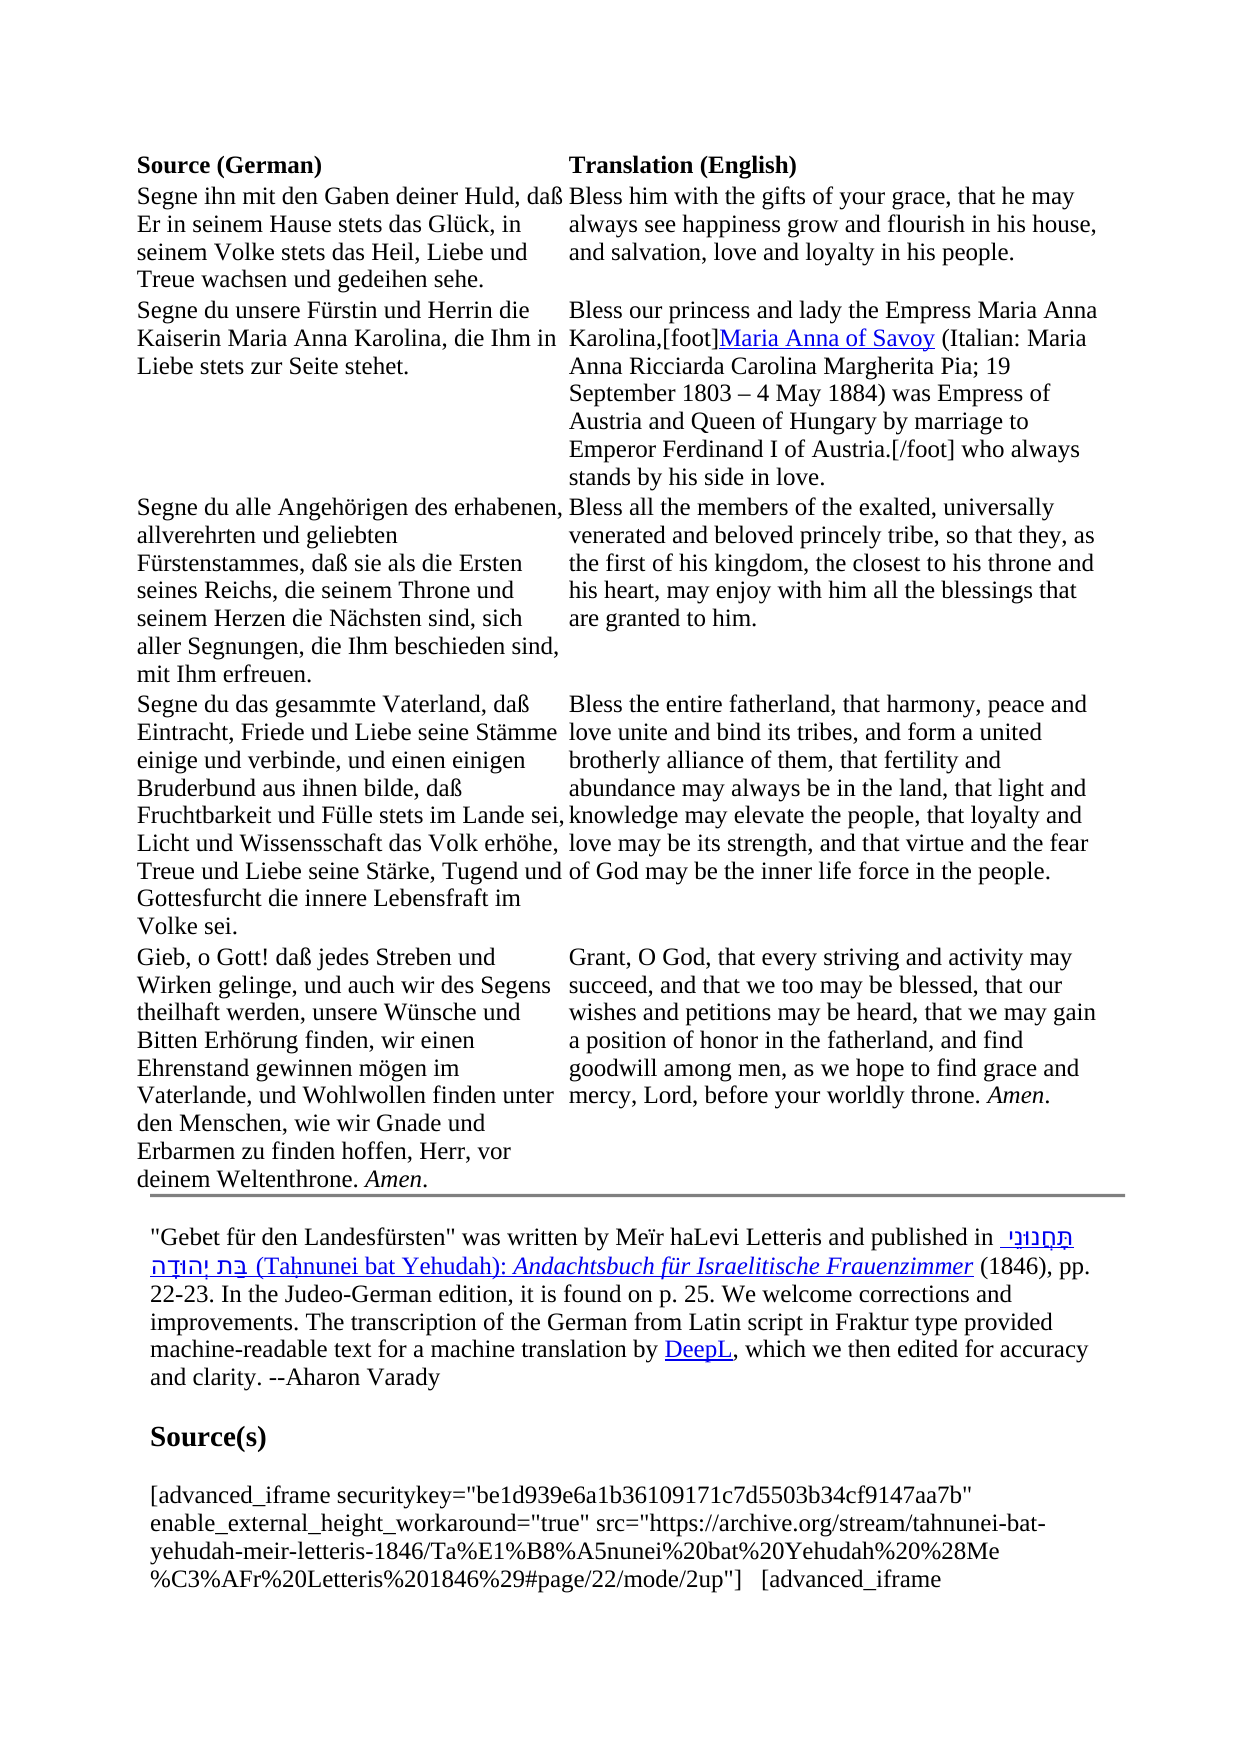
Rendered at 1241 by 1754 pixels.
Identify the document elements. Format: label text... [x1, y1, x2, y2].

table_cell Segne du unsere Fürstin und Herrin die Kaiserin Maria Anna Karolina, die Ihm in Liebe stets zur Seite stehet. [135, 295, 567, 492]
text "Gebet für den Landesfürsten" was written by Meïr haLevi Letteris and published in תָּחֲנוּנֵי בַּת יְהוּדָה (Taḥnunei bat Yehudah): Andachtsbuch für Israelitische Frauenzimmer (1846), pp. 22-23. In the Judeo-German edition, it is found on p. 25. We welcome corrections and improvements. The transcription of the German from Latin script in Fraktur type provided machine-readable text for a machine translation by DeepL, which we then edited for accuracy and clarity. --Aharon Varady [150, 1222, 1090, 1391]
table_cell Segne du alle Angehörigen des erhabenen, allverehrten und geliebten Fürstenstammes, daß sie als die Ersten seines Reichs, die seinem Throne und seinem Herzen die Nächsten sind, sich aller Segnungen, die Ihm beschieden sind, mit Ihm erfreuen. [135, 492, 567, 689]
subtitle Source(s) [150, 1420, 1090, 1452]
text [advanced_iframe securitykey="be1d939e6a1b36109171c7d5503b34cf9147aa7b" enable_external_height_workaround="true" src="https://archive.org/stream/tahnunei-bat-yehudah-meir-letteris-1846/Ta%E1%B8%A5nunei%20bat%20Yehudah%20%28Me%C3%AFr%20Letteris%201846%29#page/22/mode/2up"] [advanced_iframe [150, 1482, 1090, 1592]
table_cell Gieb, o Gott! daß jedes Streben und Wirken gelinge, und auch wir des Segens theilhaft werden, unsere Wünsche und Bitten Erhörung finden, wir einen Ehrenstand gewinnen mögen im Vaterlande, und Wohlwollen finden unter den Menschen, wie wir Gnade und Erbarmen zu finden hoffen, Herr, vor deinem Weltenthrone. Amen. [135, 941, 567, 1194]
table_header Translation (English) [567, 150, 1105, 181]
table_cell Bless our princess and lady the Empress Maria Anna Karolina,[foot]Maria Anna of Savoy (Italian: Maria Anna Ricciarda Carolina Margherita Pia; 19 September 1803 – 4 May 1884) was Empress of Austria and Queen of Hungary by marriage to Emperor Ferdinand I of Austria.[/foot] who always stands by his side in love. [567, 295, 1105, 492]
table_cell Bless the entire fatherland, that harmony, peace and love unite and bind its tribes, and form a united brotherly alliance of them, that fertility and abundance may always be in the land, that light and knowledge may elevate the people, that loyalty and love may be its strength, and that virtue and the fear of God may be the inner life force in the people. [567, 689, 1105, 941]
table_cell Segne du das gesammte Vaterland, daß Eintracht, Friede und Liebe seine Stämme einige und verbinde, und einen einigen Bruderbund aus ihnen bilde, daß Fruchtbarkeit und Fülle stets im Lande sei, Licht und Wissensschaft das Volk erhöhe, Treue und Liebe seine Stärke, Tugend und Gottesfurcht die innere Lebensfraft im Volke sei. [135, 689, 567, 941]
table_cell Bless all the members of the exalted, universally venerated and beloved princely tribe, so that they, as the first of his kingdom, the closest to his throne and his heart, may enjoy with him all the blessings that are granted to him. [567, 492, 1105, 689]
table_cell Grant, O God, that every striving and activity may succeed, and that we too may be blessed, that our wishes and petitions may be heard, that we may gain a position of honor in the fatherland, and find goodwill among men, as we hope to find grace and mercy, Lord, before your worldly throne. Amen. [567, 941, 1105, 1193]
table_header Source (German) [135, 150, 567, 181]
table_cell Bless him with the gifts of your grace, that he may always see happiness grow and flourish in his house, and salvation, love and loyalty in his people. [567, 181, 1105, 295]
table_cell Segne ihn mit den Gaben deiner Huld, daß Er in seinem Hause stets das Glück, in seinem Volke stets das Heil, Liebe und Treue wachsen und gedeihen sehe. [135, 181, 567, 295]
